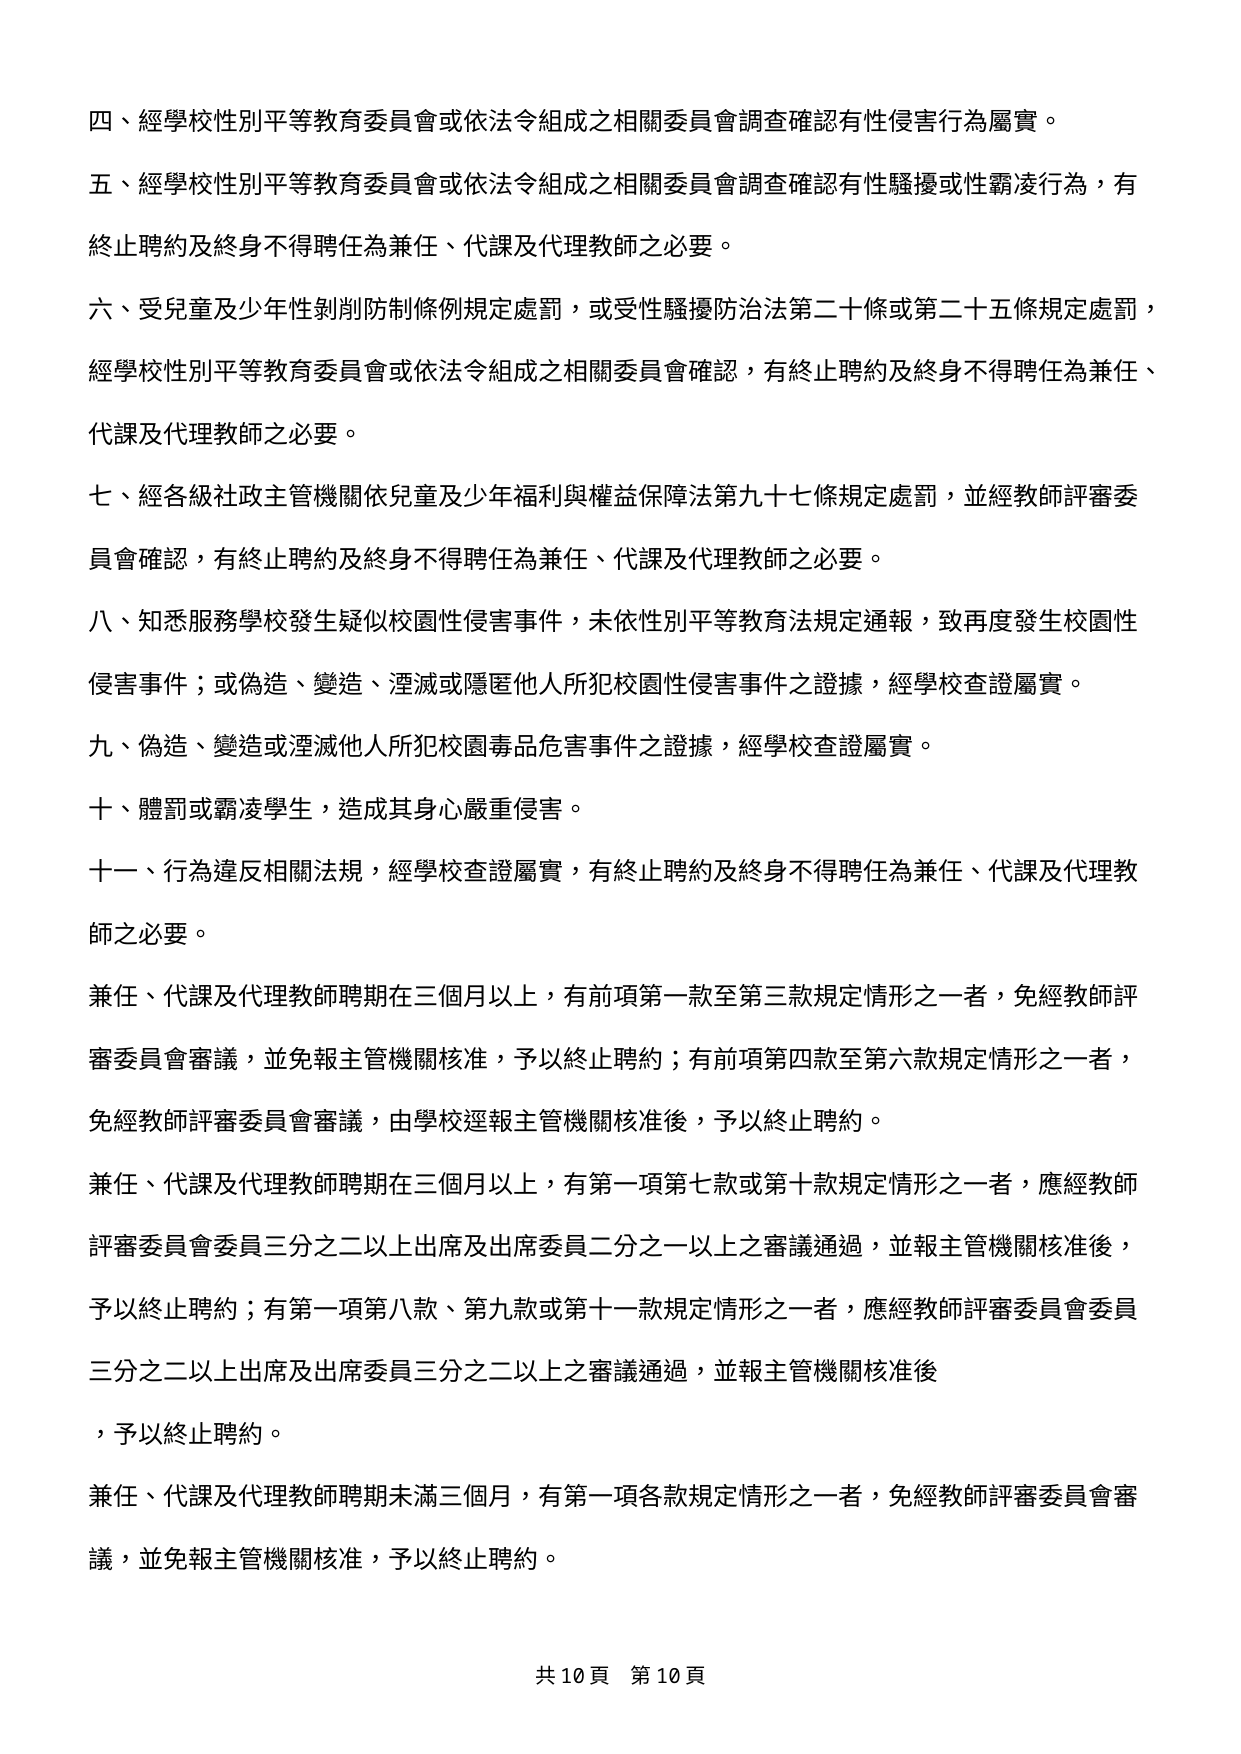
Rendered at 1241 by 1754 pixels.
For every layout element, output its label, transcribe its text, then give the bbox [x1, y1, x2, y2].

text 七、經各級社政主管機關依兒童及少年福利與權益保障法第九十七條規定處罰，並經教師評審委員會確認，有終止聘約及終身不得聘任為兼任、代課及代理教師之必要。 [89, 453, 1152, 578]
text 五、經學校性別平等教育委員會或依法令組成之相關委員會調查確認有性騷擾或性霸凌行為，有終止聘約及終身不得聘任為兼任、代課及代理教師之必要。 [89, 141, 1152, 266]
text 十、體罰或霸凌學生，造成其身心嚴重侵害。 [89, 766, 1152, 828]
text 六、受兒童及少年性剝削防制條例規定處罰，或受性騷擾防治法第二十條或第二十五條規定處罰，經學校性別平等教育委員會或依法令組成之相關委員會確認，有終止聘約及終身不得聘任為兼任、代課及代理教師之必要。 [89, 266, 1152, 453]
text 九、偽造、變造或湮滅他人所犯校園毒品危害事件之證據，經學校查證屬實。 [89, 703, 1152, 766]
text 兼任、代課及代理教師聘期在三個月以上，有前項第一款至第三款規定情形之一者，免經教師評審委員會審議，並免報主管機關核准，予以終止聘約；有前項第四款至第六款規定情形之一者，免經教師評審委員會審議，由學校逕報主管機關核准後，予以終止聘約。 [89, 953, 1152, 1141]
text 八、知悉服務學校發生疑似校園性侵害事件，未依性別平等教育法規定通報，致再度發生校園性侵害事件；或偽造、變造、湮滅或隱匿他人所犯校園性侵害事件之證據，經學校查證屬實。 [89, 578, 1152, 703]
text 兼任、代課及代理教師聘期在三個月以上，有第一項第七款或第十款規定情形之一者，應經教師評審委員會委員三分之二以上出席及出席委員二分之一以上之審議通過，並報主管機關核准後，予以終止聘約；有第一項第八款、第九款或第十一款規定情形之一者，應經教師評審委員會委員三分之二以上出席及出席委員三分之二以上之審議通過，並報主管機關核准後 [89, 1141, 1152, 1391]
text 十一、行為違反相關法規，經學校查證屬實，有終止聘約及終身不得聘任為兼任、代課及代理教師之必要。 [89, 828, 1152, 953]
text 四、經學校性別平等教育委員會或依法令組成之相關委員會調查確認有性侵害行為屬實。 [89, 78, 1152, 141]
text ，予以終止聘約。 [89, 1391, 1152, 1453]
text 兼任、代課及代理教師聘期未滿三個月，有第一項各款規定情形之一者，免經教師評審委員會審議，並免報主管機關核准，予以終止聘約。 [89, 1453, 1152, 1578]
